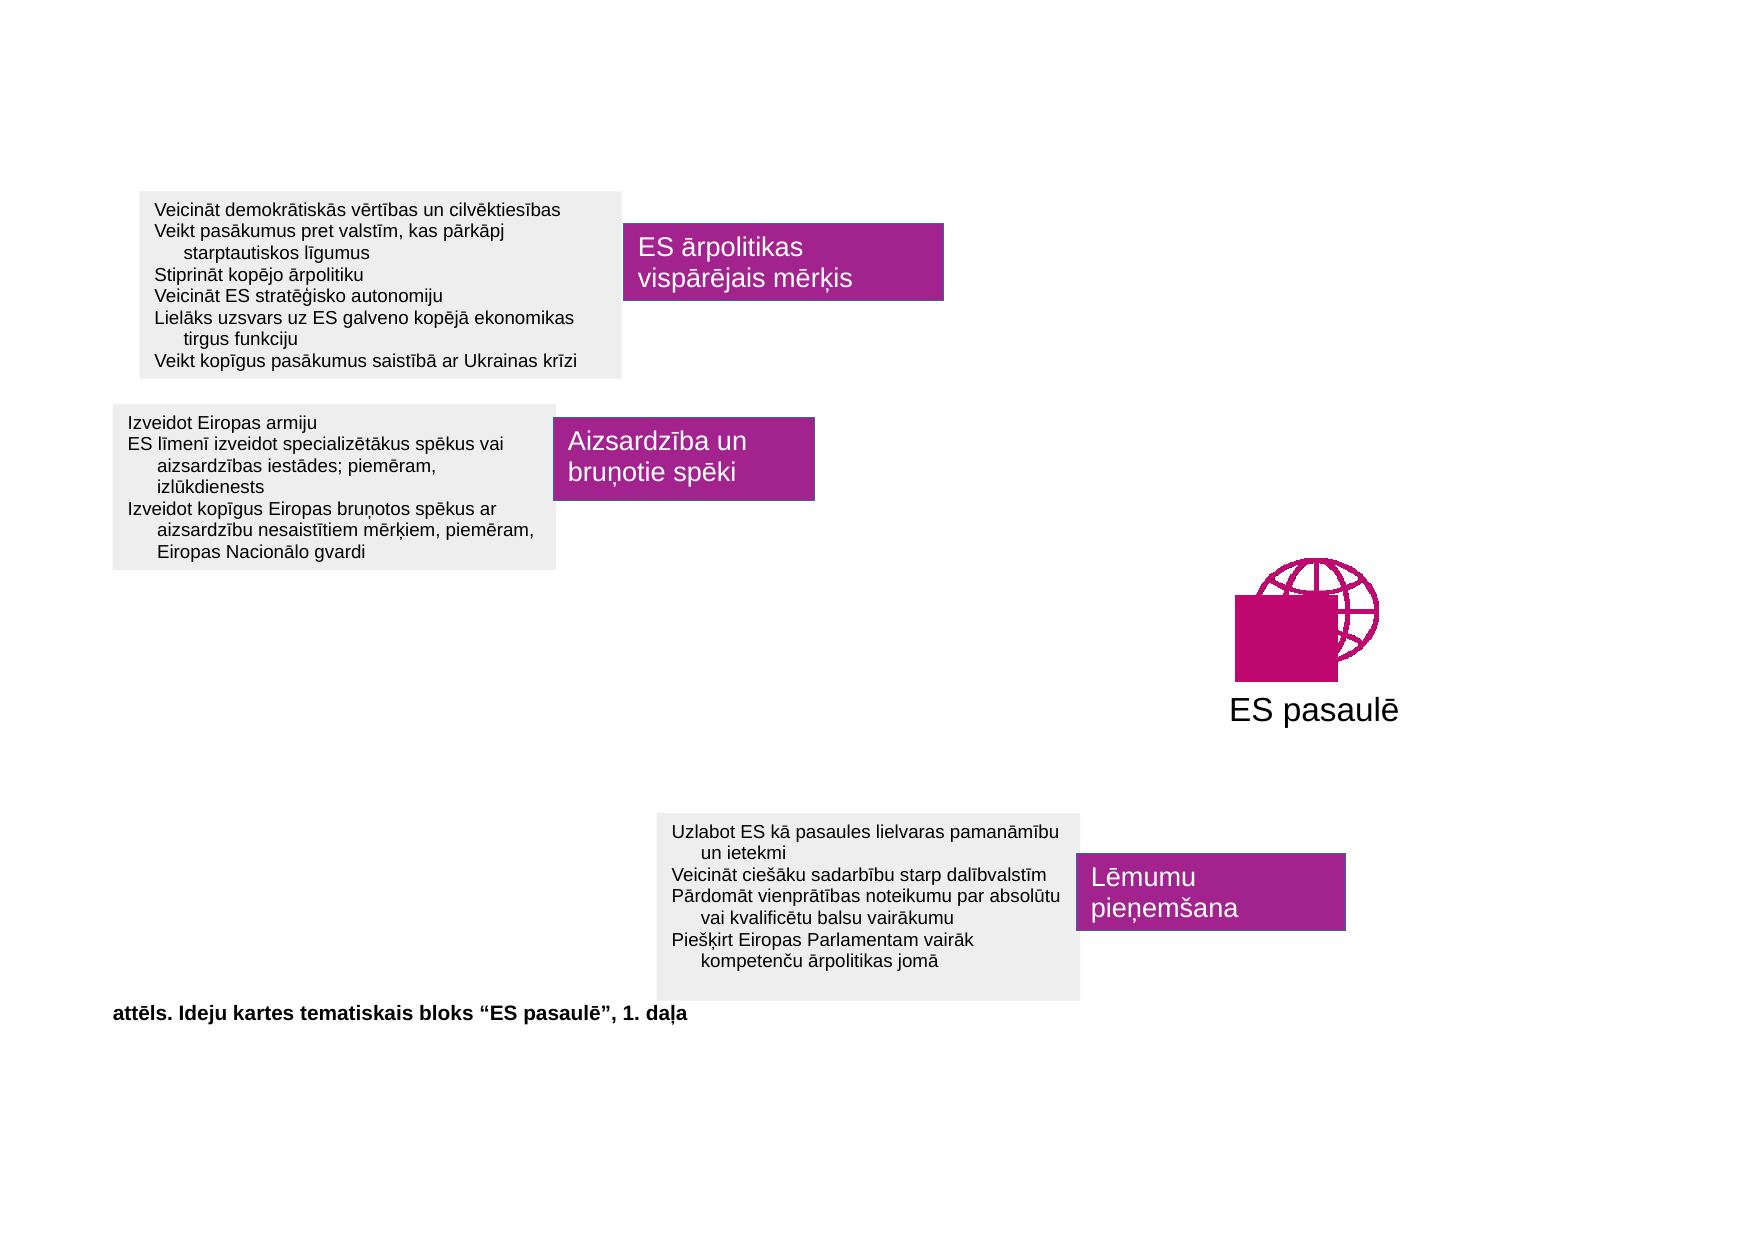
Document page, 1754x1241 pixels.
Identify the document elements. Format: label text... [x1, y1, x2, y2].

text attēls. Ideju kartes tematiskais bloks “ES pasaulē”, 1. daļa [113, 204, 1501, 1024]
picture [1213, 539, 1430, 694]
